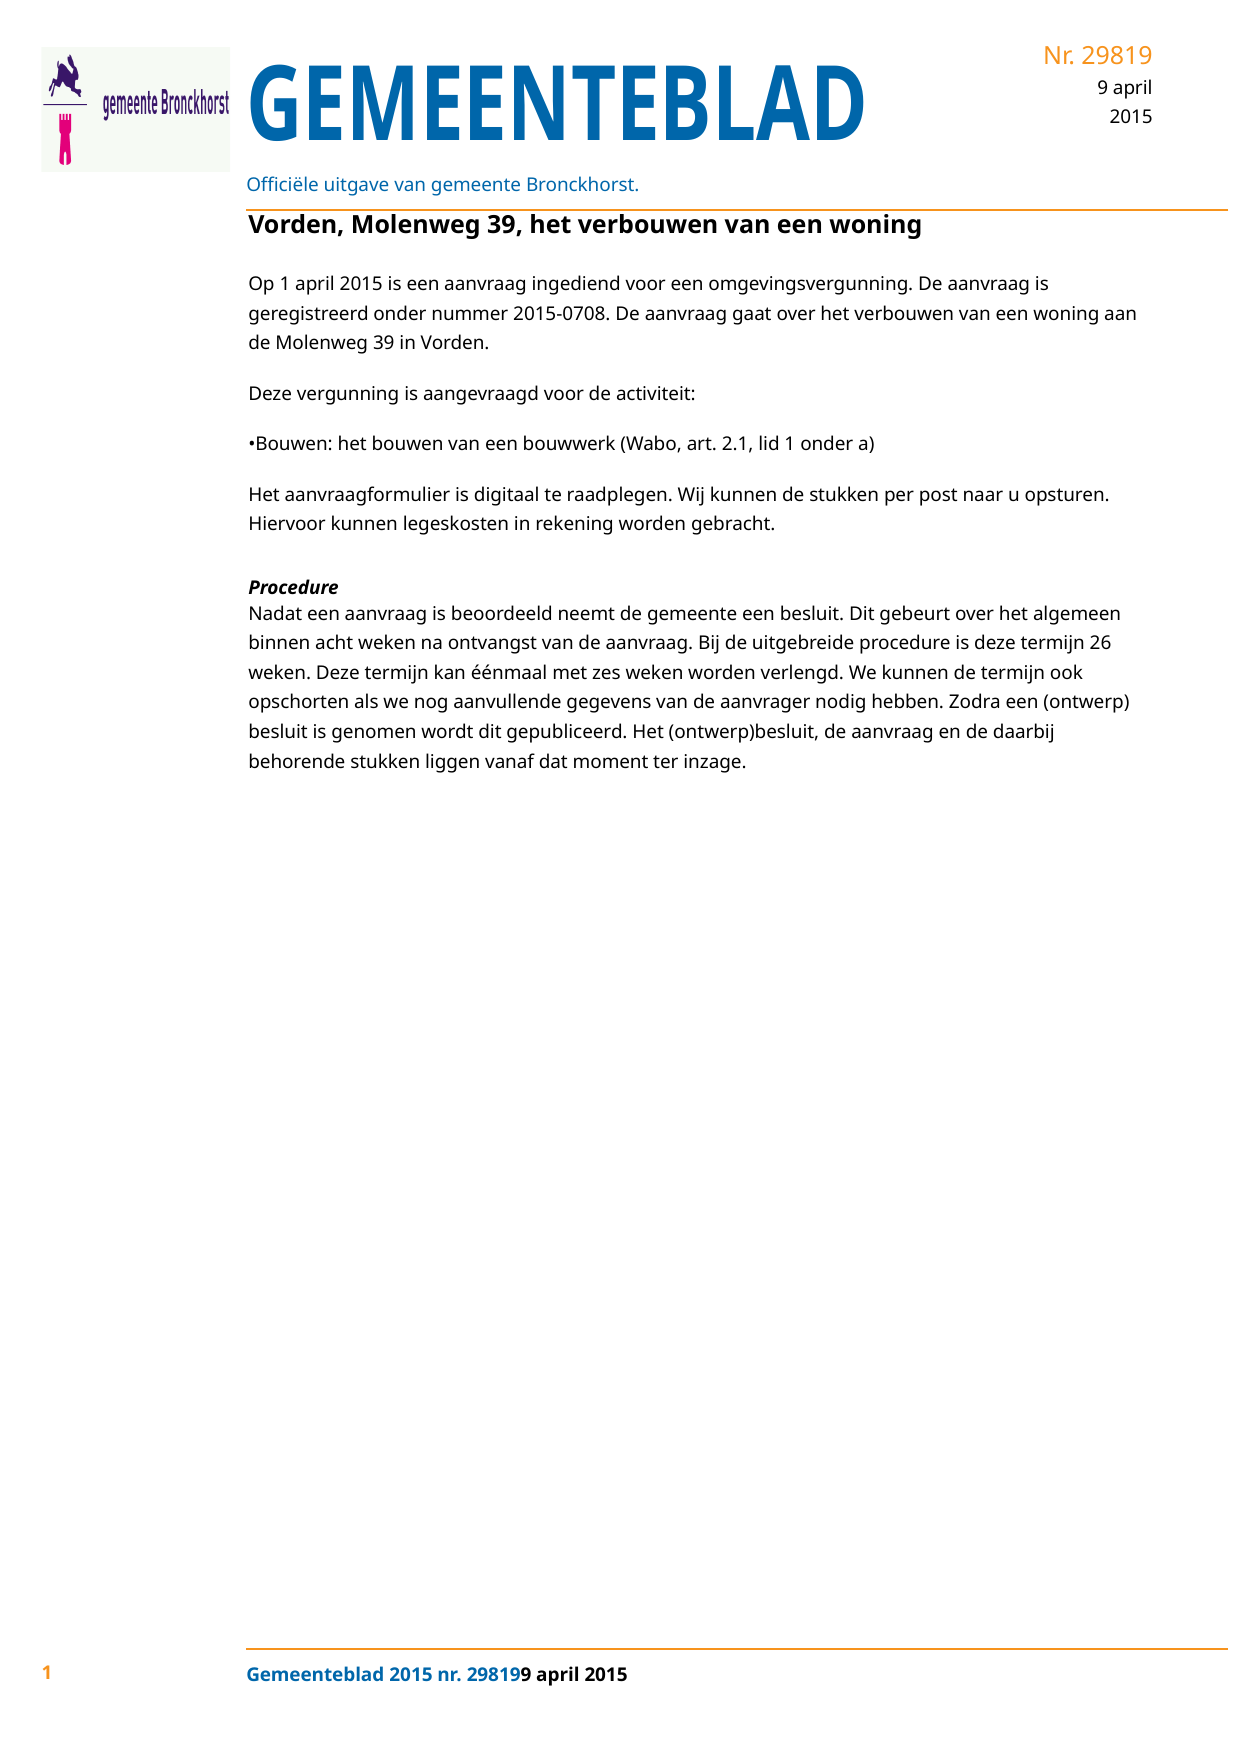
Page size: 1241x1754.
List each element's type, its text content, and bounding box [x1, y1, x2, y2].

text Deze vergunning is aangevraagd voor de activiteit: [248, 380, 1152, 406]
text Procedure [248, 574, 1152, 600]
text Vorden, Molenweg 39, het verbouwen van een woning [248, 211, 1152, 241]
text Het aanvraagformulier is digitaal te raadplegen. Wij kunnen de stukken per post naar u opsturen. Hiervoor kunnen legeskosten in rekening worden gebracht. [248, 481, 1152, 536]
text •Bouwen: het bouwen van een bouwwerk (Wabo, art. 2.1, lid 1 onder a) [248, 430, 1152, 456]
text Op 1 april 2015 is een aanvraag ingediend voor een omgevingsvergunning. De aanvraag is geregistreerd onder nummer 2015-0708. De aanvraag gaat over het verbouwen van een woning aan de Molenweg 39 in Vorden. [248, 270, 1152, 355]
text Nadat een aanvraag is beoordeeld neemt de gemeente een besluit. Dit gebeurt over het algemeen binnen acht weken na ontvangst van de aanvraag. Bij de uitgebreide procedure is deze termijn 26 weken. Deze termijn kan éénmaal met zes weken worden verlengd. We kunnen de termijn ook opschorten als we nog aanvullende gegevens van de aanvrager nodig hebben. Zodra een (ontwerp) besluit is genomen wordt dit gepubliceerd. Het (ontwerp)besluit, de aanvraag en de daarbij behorende stukken liggen vanaf dat moment ter inzage. [248, 600, 1152, 774]
picture [41, 47, 231, 172]
